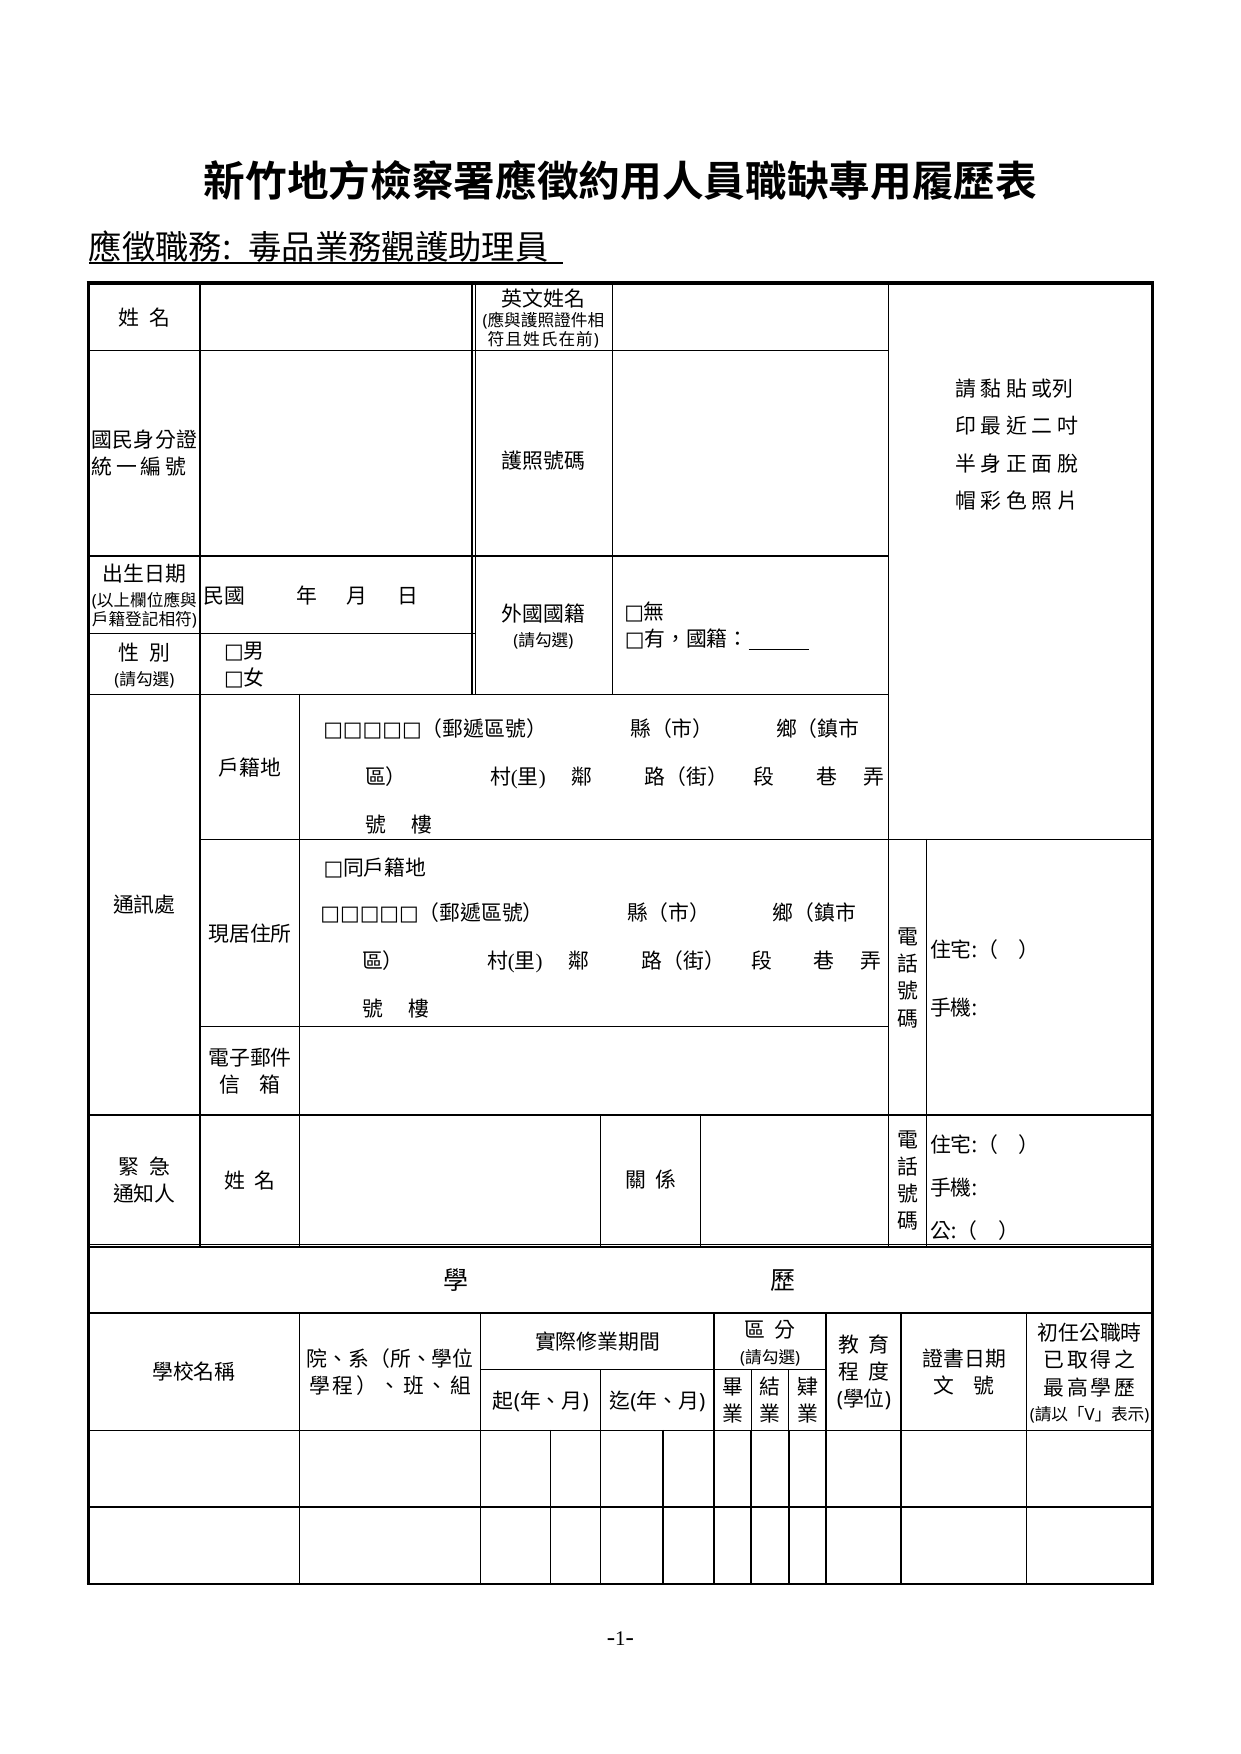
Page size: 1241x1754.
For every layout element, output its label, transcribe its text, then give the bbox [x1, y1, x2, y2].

table_cell [90, 1431, 299, 1506]
table_cell 現居住所 [201, 840, 299, 1026]
table_cell 關 係 [601, 1116, 700, 1244]
table_cell [752, 1431, 788, 1506]
table_cell 護照號碼 [476, 351, 612, 555]
table_cell 教 育 程 度 (學位) [827, 1314, 900, 1430]
table_cell □□□□□（郵遞區號） 縣（市） 鄉（鎮市區） 村(里) 鄰 路（街） 段 巷 弄 號 樓 [300, 695, 888, 839]
table_header 姓 名 [90, 285, 199, 349]
table_header 英文姓名 (應與護照證件相符且姓氏在前) [476, 285, 612, 349]
table_cell [300, 1116, 600, 1244]
table_header [613, 285, 888, 349]
table_cell 證書日期 文 號 [902, 1314, 1026, 1430]
table_cell 民國 年 月 日 [201, 557, 471, 632]
table_cell [790, 1431, 825, 1506]
table_cell 迄(年、月) [601, 1370, 713, 1430]
table_cell [300, 1027, 888, 1114]
table_cell 戶籍地 [201, 695, 299, 839]
table_cell 國民身分證統一編號 [90, 351, 199, 555]
table_cell 電子郵件 信 箱 [201, 1027, 299, 1114]
table_cell [902, 1431, 1026, 1506]
text 應徵職務: 毒品業務觀護助理員 [89, 221, 1152, 269]
table_cell [613, 351, 888, 555]
table_cell 外國國籍 (請勾選) [476, 557, 612, 693]
table_cell [300, 1508, 480, 1583]
table_cell 初任公職時 已取得之 最高學歷 (請以「V」表示) [1027, 1314, 1151, 1430]
table_cell [551, 1431, 600, 1506]
table_header [201, 285, 471, 349]
table_cell 出生日期 (以上欄位應與戶籍登記相符) [90, 557, 199, 632]
table_cell 性 別 (請勾選) [90, 634, 199, 693]
table_cell 住宅:（ ） 手機: 公:（ ） [927, 1116, 1151, 1244]
table_cell □男 □女 [201, 634, 471, 693]
table_cell [827, 1431, 900, 1506]
table_cell 院、系（所、學位 學程）、班、組 [300, 1314, 480, 1430]
text 新竹地方檢察署應徵約用人員職缺專用履歷表 [89, 148, 1152, 208]
table_cell [715, 1508, 750, 1583]
table_cell 學校名稱 [90, 1314, 299, 1430]
table_cell [601, 1508, 662, 1583]
table_cell [664, 1431, 713, 1506]
table_cell [752, 1508, 788, 1583]
table_cell □無 □有，國籍： [613, 557, 888, 693]
table_cell 電話號碼 [889, 1116, 926, 1244]
table_cell 起(年、月) [481, 1370, 600, 1430]
table_cell 結業 [752, 1370, 788, 1430]
table_cell [201, 351, 471, 555]
table_cell [889, 350, 1151, 555]
table_cell 區 分 (請勾選) [715, 1314, 825, 1369]
table_cell [481, 1431, 550, 1506]
table_cell 電話號碼 [889, 840, 926, 1114]
table_cell 學 歷 [90, 1248, 1151, 1312]
table_cell [1027, 1508, 1151, 1583]
table_cell [889, 555, 1151, 632]
table_cell 實際修業期間 [481, 1314, 713, 1369]
table_cell □同戶籍地 □□□□□（郵遞區號） 縣（市） 鄉（鎮市區） 村(里) 鄰 路（街） 段 巷 弄 號 樓 [300, 840, 888, 1026]
table_cell [790, 1508, 825, 1583]
table_cell [715, 1431, 750, 1506]
table_cell [551, 1508, 600, 1583]
table_cell [601, 1431, 662, 1506]
table_header [889, 285, 1151, 349]
table_cell [90, 1508, 299, 1583]
table_cell 姓 名 [201, 1116, 299, 1244]
table_cell 住宅:（ ） 手機: [927, 840, 1151, 1114]
table_cell 通訊處 [90, 695, 199, 1114]
table_cell [701, 1116, 888, 1244]
table_cell 肄業 [789, 1370, 825, 1430]
table_cell [481, 1508, 550, 1583]
table_cell [902, 1508, 1026, 1583]
table_cell [889, 633, 1151, 693]
table_cell [300, 1431, 480, 1506]
table_cell [1027, 1431, 1151, 1506]
table_cell [889, 694, 1151, 839]
table_cell 畢業 [715, 1370, 751, 1430]
table_cell [827, 1508, 900, 1583]
table_cell 緊 急 通知人 [90, 1116, 199, 1244]
table_cell [664, 1508, 713, 1583]
